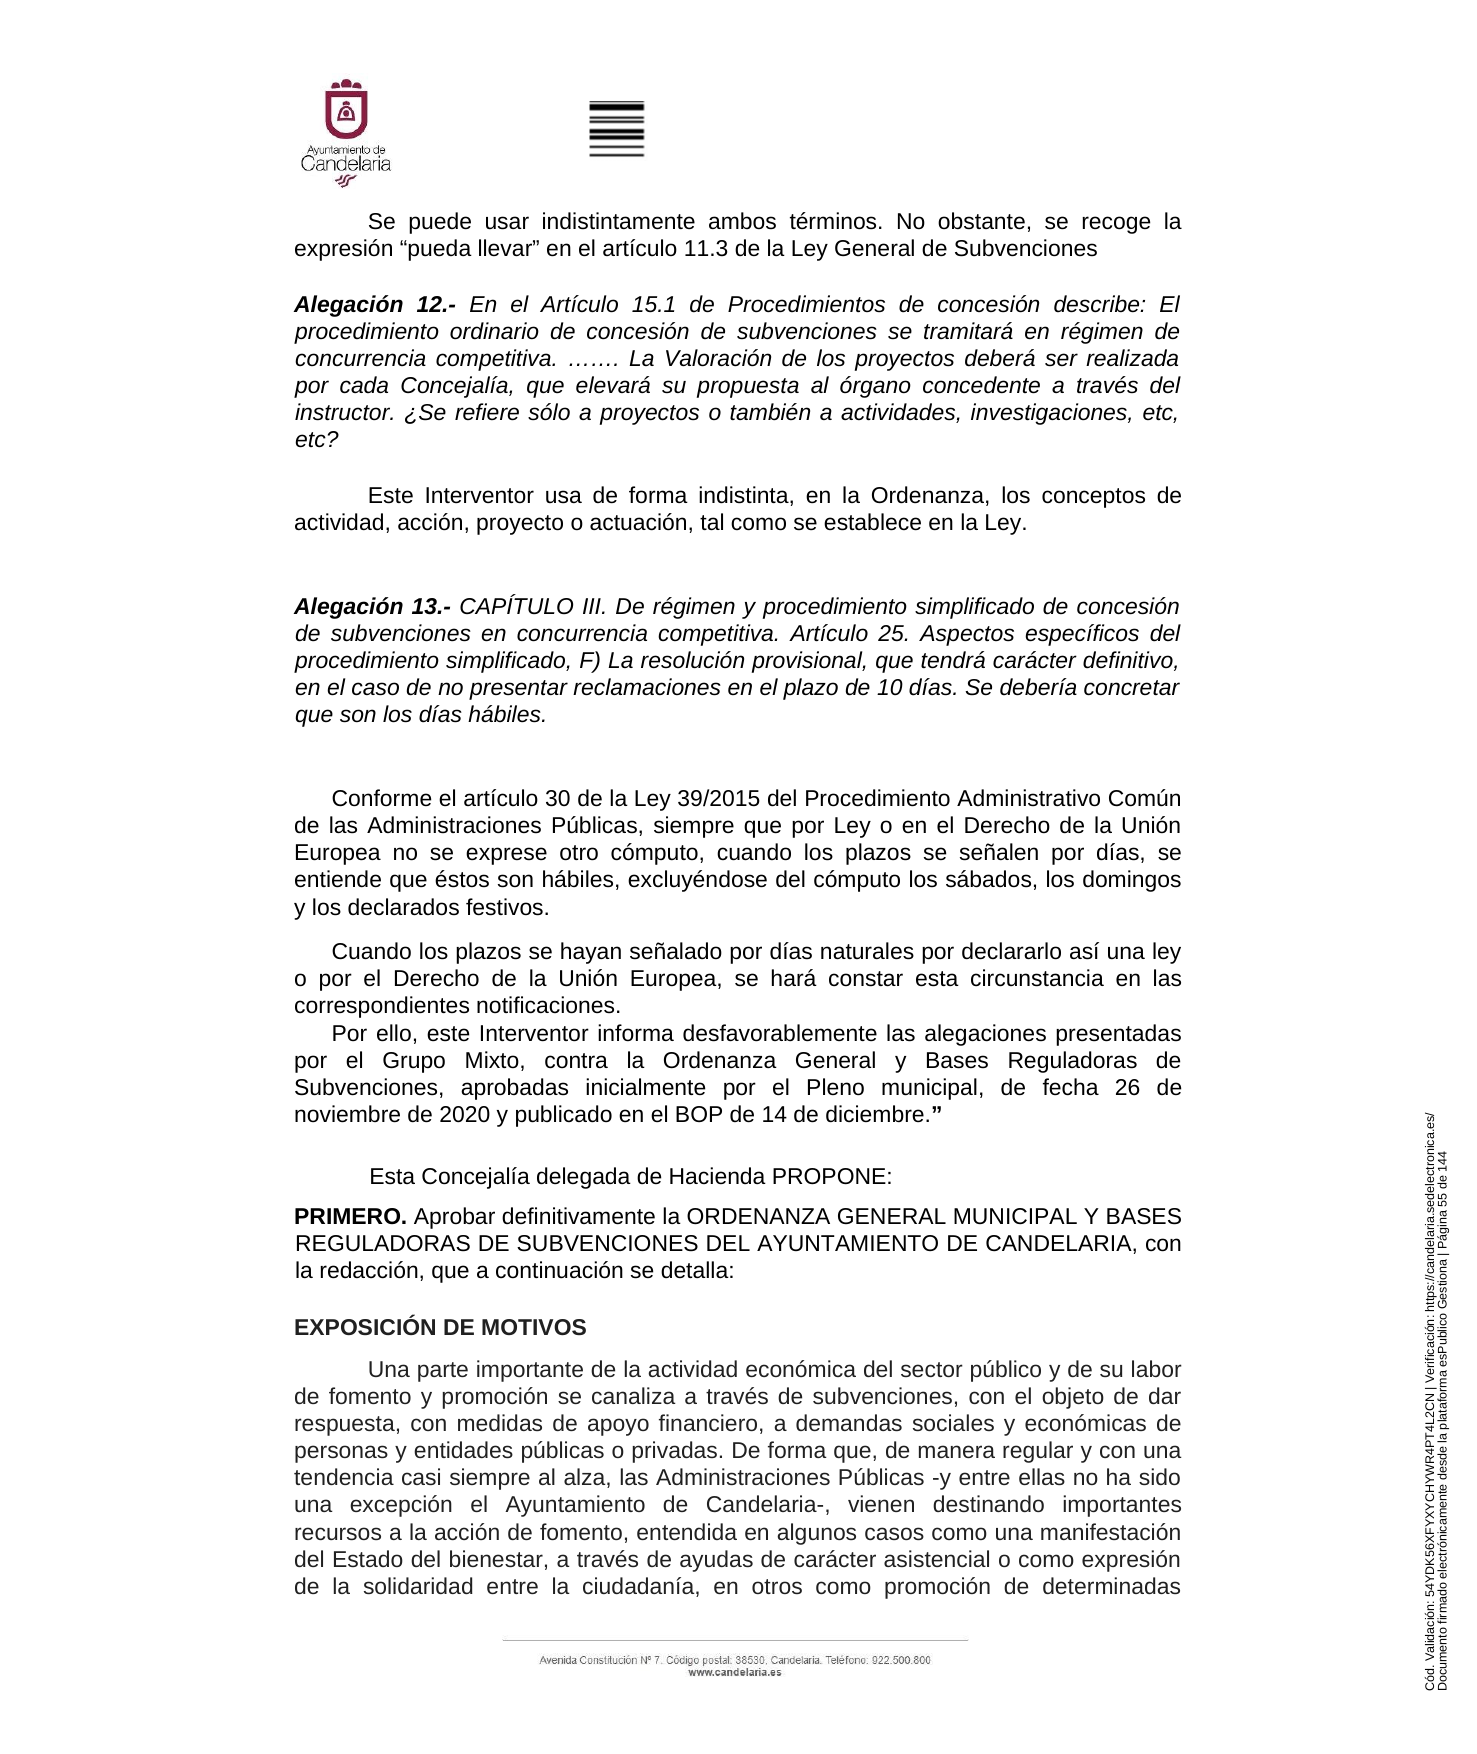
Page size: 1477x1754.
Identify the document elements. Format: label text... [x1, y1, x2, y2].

text Alegación 12.- En el Artículo 15.1 de Procedimientos de concesión describe: El procedimiento ordinario de concesión de subvenciones se tramitará en régimen de concurrencia competitiva. ……. La Valoración de los proyectos deberá ser realizada por cada Concejalía, que elevará su propuesta al órgano concedente a través del instructor. ¿Se refiere sólo a proyectos o también a actividades, investigaciones, etc, etc? [294, 291, 1183, 453]
text PRIMERO. Aprobar definitivamente la ORDENANZA GENERAL MUNICIPAL Y BASES REGULADORAS DE SUBVENCIONES DEL AYUNTAMIENTO DE CANDELARIA, con la redacción, que a continuación se detalla: [294, 1203, 1182, 1283]
text Conforme el artículo 30 de la Ley 39/2015 del Procedimiento Administrativo Común de las Administraciones Públicas, siempre que por Ley o en el Derecho de la Unión Europea no se exprese otro cómputo, cuando los plazos se señalen por días, se entiende que éstos son hábiles, excluyéndose del cómputo los sábados, los domingos y los declarados festivos. [294, 785, 1182, 920]
text Cuando los plazos se hayan señalado por días naturales por declararlo así una ley o por el Derecho de la Unión Europea, se hará constar esta circunstancia en las correspondientes notificaciones. [294, 938, 1182, 1019]
text Alegación 13.- CAPÍTULO III. De régimen y procedimiento simplificado de concesión de subvenciones en concurrencia competitiva. Artículo 25. Aspectos específicos del procedimiento simplificado, F) La resolución provisional, que tendrá carácter definitivo, en el caso de no presentar reclamaciones en el plazo de 10 días. Se debería concretar que son los días hábiles. [294, 593, 1183, 728]
text Por ello, este Interventor informa desfavorablemente las alegaciones presentadas por el Grupo Mixto, contra la Ordenanza General y Bases Reguladoras de Subvenciones, aprobadas inicialmente por el Pleno municipal, de fecha 26 de noviembre de 2020 y publicado en el BOP de 14 de diciembre.” [294, 1020, 1182, 1128]
text Una parte importante de la actividad económica del sector público y de su labor de fomento y promoción se canaliza a través de subvenciones, con el objeto de dar respuesta, con medidas de apoyo financiero, a demandas sociales y económicas de personas y entidades públicas o privadas. De forma que, de manera regular y con una tendencia casi siempre al alza, las Administraciones Públicas -y entre ellas no ha sido una excepción el Ayuntamiento de Candelaria-, vienen destinando importantes recursos a la acción de fomento, entendida en algunos casos como una manifestación del Estado del bienestar, a través de ayudas de carácter asistencial o como expresión de la solidaridad entre la ciudadanía, en otros como promoción de determinadas [294, 1356, 1182, 1599]
text Se puede usar indistintamente ambos términos. No obstante, se recoge la expresión “pueda llevar” en el artículo 11.3 de la Ley General de Subvenciones [294, 208, 1182, 261]
text Este Interventor usa de forma indistinta, en la Ordenanza, los conceptos de actividad, acción, proyecto o actuación, tal como se establece en la Ley. [294, 482, 1182, 535]
text EXPOSICIÓN DE MOTIVOS [294, 1314, 1183, 1340]
text Esta Concejalía delegada de Hacienda PROPONE: [369, 1163, 1182, 1189]
